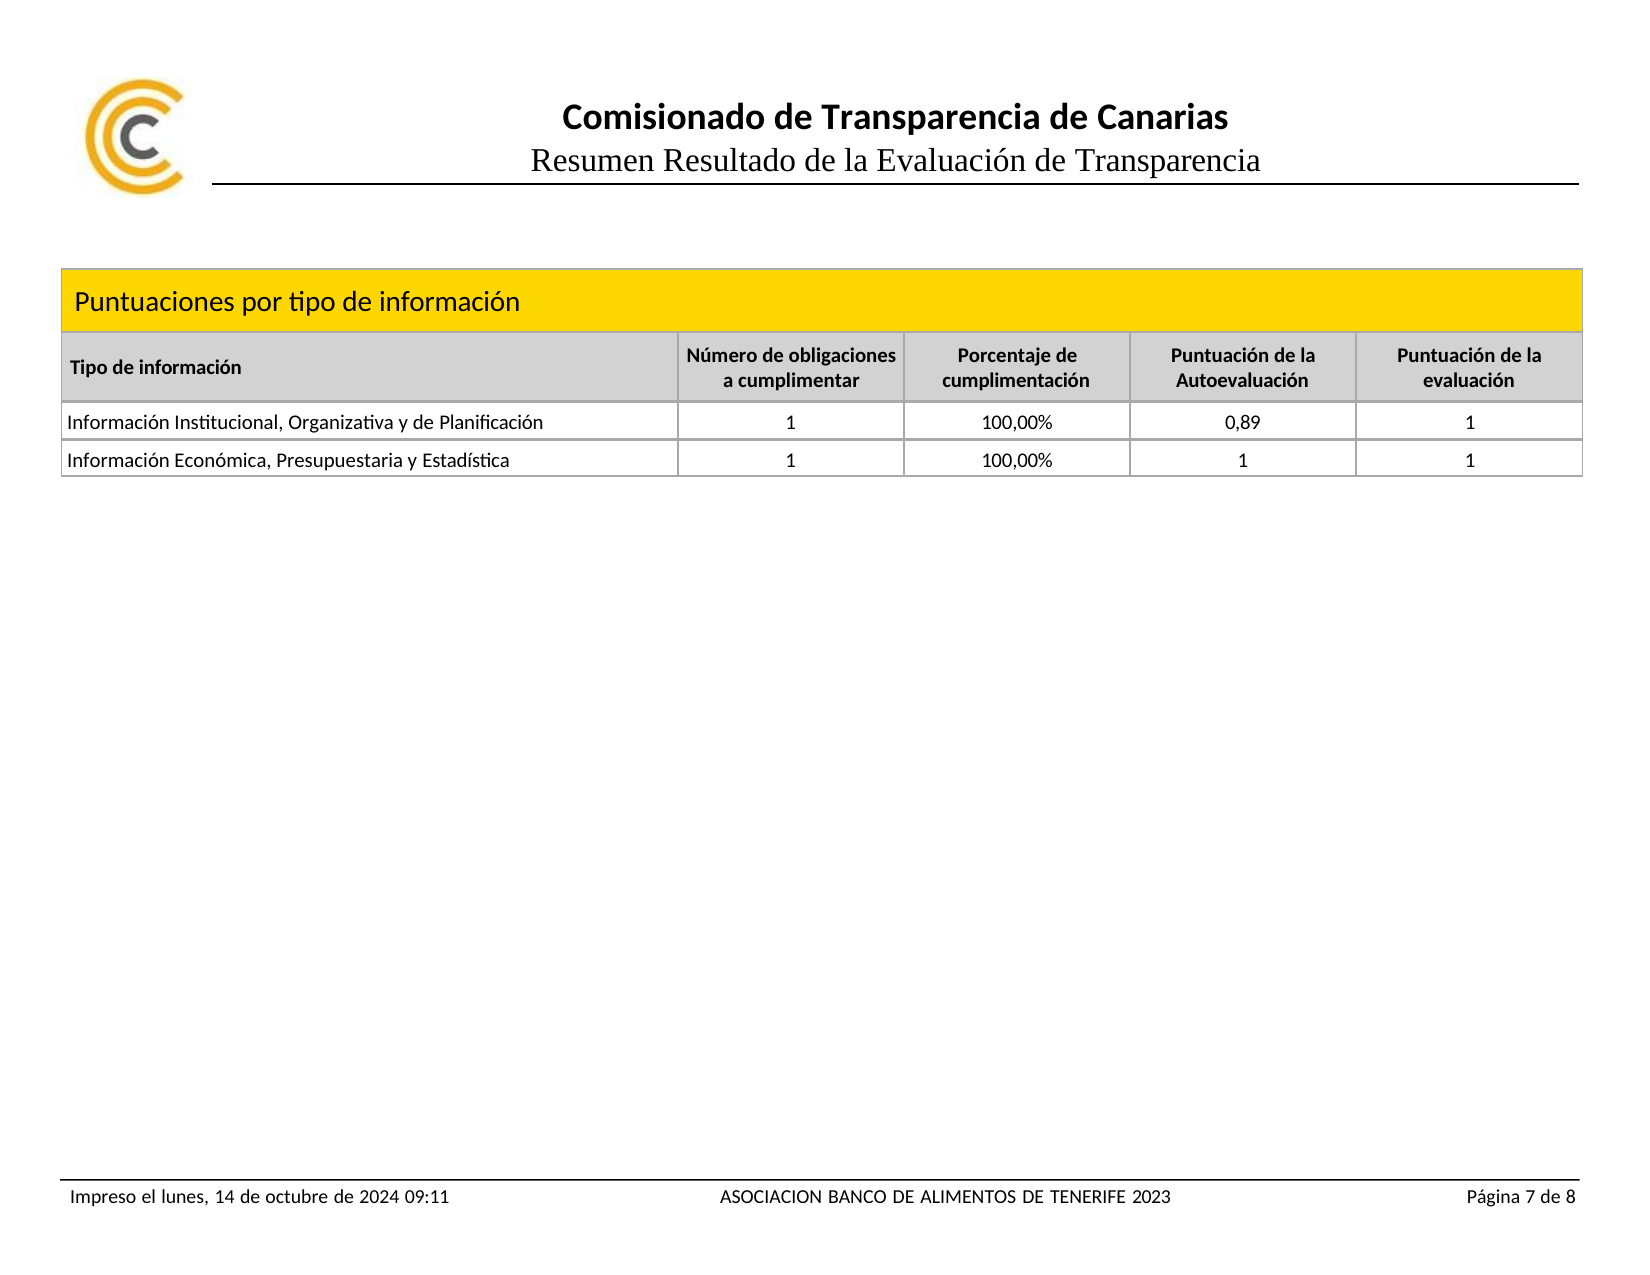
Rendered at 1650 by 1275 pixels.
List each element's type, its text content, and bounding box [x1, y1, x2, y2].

table_cell 1 [1357, 403, 1582, 438]
table_cell 100,00% [905, 441, 1129, 475]
table_cell 100,00% [905, 403, 1129, 438]
table_cell Información Institucional, Organizativa y de Planificación [62, 403, 677, 438]
table_cell Información Económica, Presupuestaria y Estadística [62, 441, 677, 475]
table_cell 1 [1357, 441, 1582, 475]
table_cell 1 [1131, 441, 1355, 475]
table_cell 0,89 [1131, 403, 1355, 438]
table_header Puntuaciones por tipo de información [62, 270, 1582, 331]
table_cell Puntuación de la evaluación [1357, 333, 1582, 400]
table_cell 1 [679, 441, 903, 475]
table_cell Puntuación de la Autoevaluación [1131, 333, 1355, 400]
table_cell 1 [679, 403, 903, 438]
table_cell Tipo de información [62, 333, 677, 400]
table_cell Número de obligaciones a cumplimentar [679, 333, 903, 400]
table_cell Porcentaje de cumplimentación [905, 333, 1129, 400]
